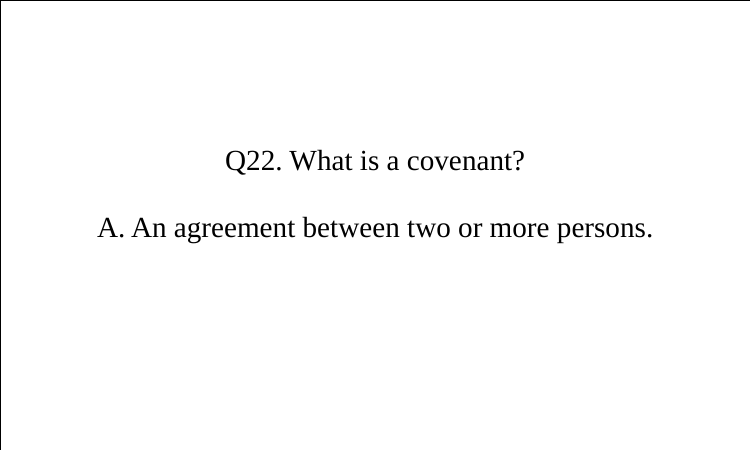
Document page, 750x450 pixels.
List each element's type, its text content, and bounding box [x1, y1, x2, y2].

text Q22. What is a covenant? A. An agreement between two or more persons. [1, 9, 750, 244]
